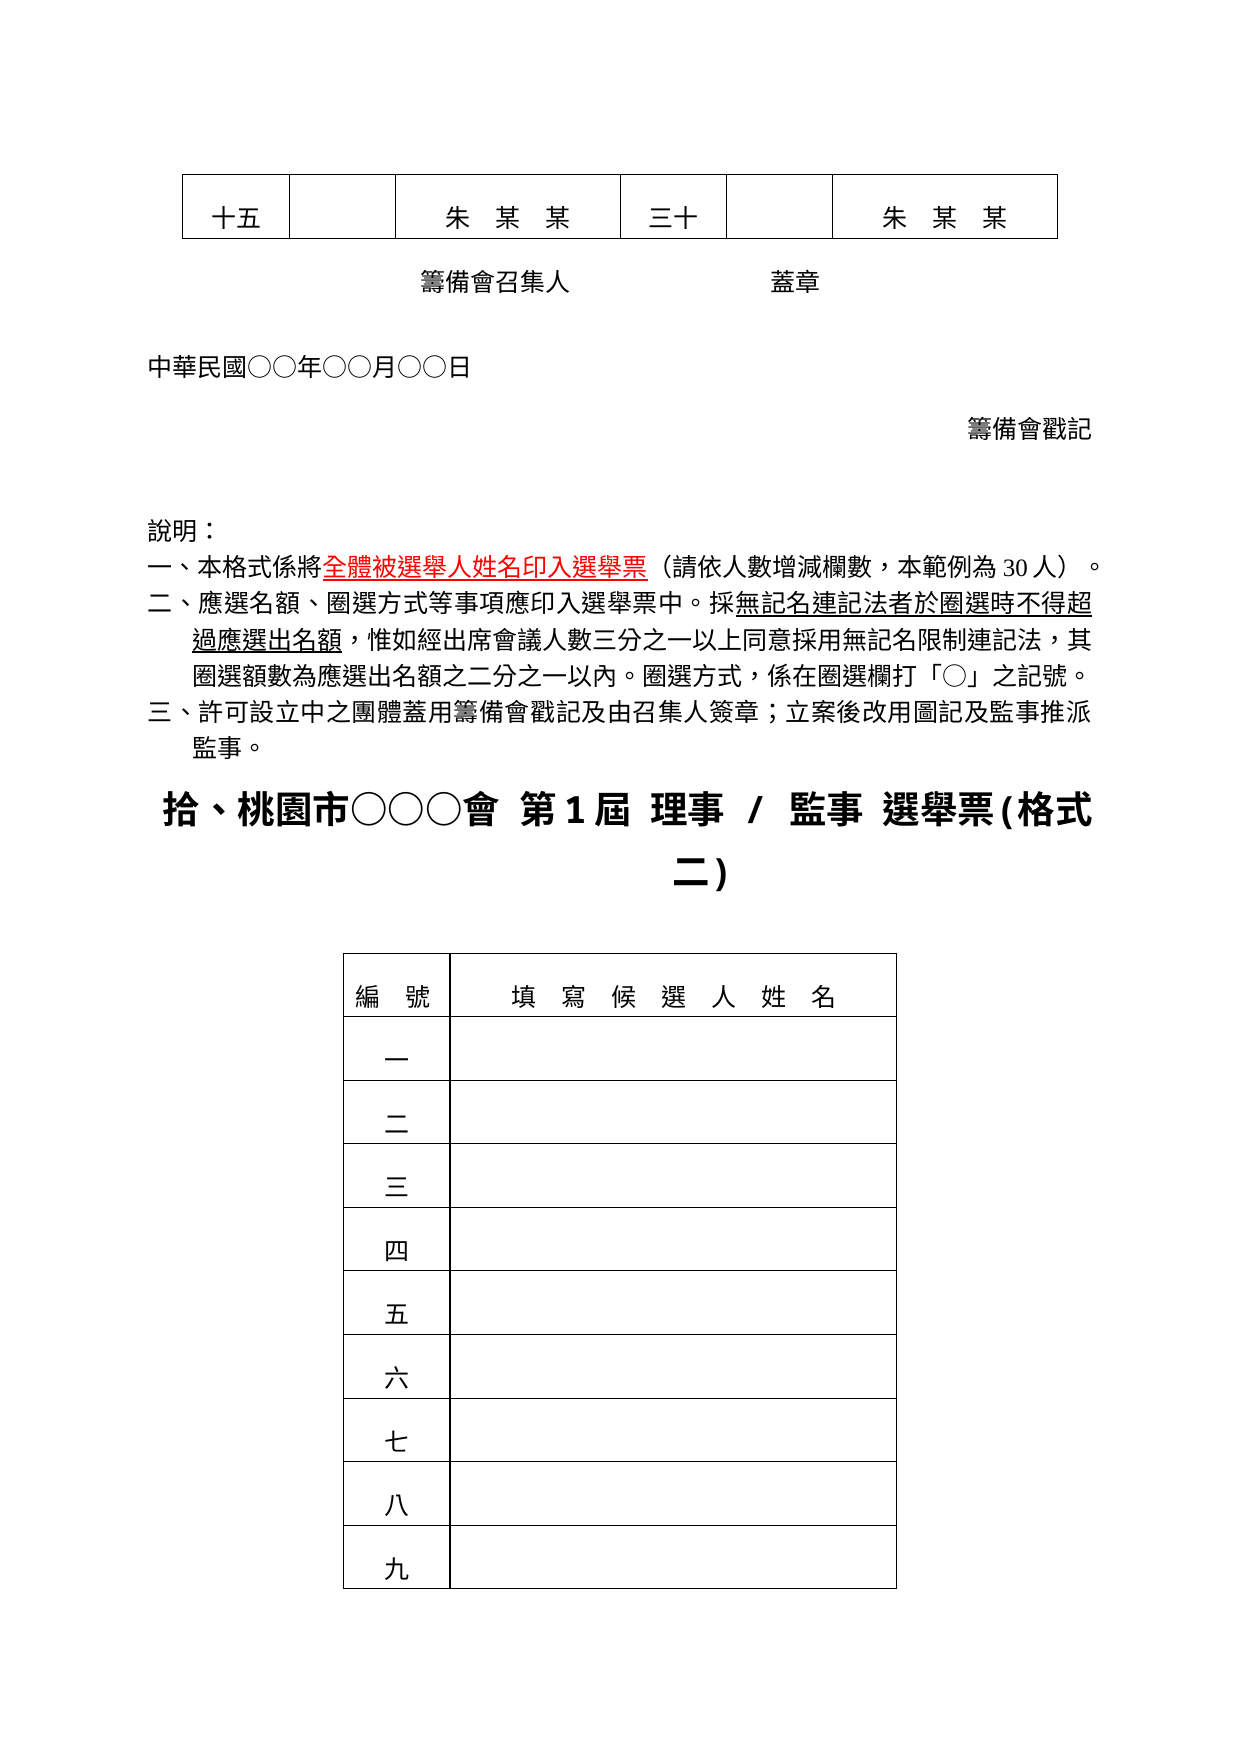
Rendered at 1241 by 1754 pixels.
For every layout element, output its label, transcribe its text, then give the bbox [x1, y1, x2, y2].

table_cell [451, 1271, 896, 1334]
table_cell 三 [344, 1144, 449, 1207]
table_cell 六 [344, 1335, 449, 1397]
table_cell 十五 [183, 175, 289, 238]
table_cell [727, 175, 832, 238]
table_cell 八 [344, 1462, 449, 1524]
table_header 填 寫 候 選 人 姓 名 [451, 954, 896, 1016]
text 拾、桃園市○○○會 第1屆 理事 / 監事 選舉票(格式二) [148, 765, 1107, 890]
table_header 編 號 [344, 954, 449, 1016]
table_cell [451, 1017, 896, 1080]
table_cell [451, 1526, 896, 1588]
table_cell [451, 1208, 896, 1270]
table_cell 三十 [621, 175, 726, 238]
table_cell [451, 1335, 896, 1397]
text 一、本格式係將全體被選舉人姓名印入選舉票（請依人數增減欄數，本範例為30人）。 [148, 548, 1092, 584]
text 二、應選名額、圈選方式等事項應印入選舉票中。採無記名連記法者於圈選時不得超過應選出名額，惟如經出席會議人數三分之一以上同意採用無記名限制連記法，其圈選額數為應選出名額之二分之一以內。圈選方式，係在圈選欄打「○」之記號。 [148, 584, 1092, 693]
table_cell [451, 1081, 896, 1143]
table_cell [290, 175, 395, 238]
table_cell 朱 某 某 [396, 175, 620, 238]
text 三、許可設立中之團體蓋用籌備會戳記及由召集人簽章；立案後改用圖記及監事推派監事。 [148, 693, 1092, 765]
table_cell 朱 某 某 [833, 175, 1057, 238]
table_cell [451, 1399, 896, 1461]
table_cell [451, 1144, 896, 1207]
text 說明： [148, 511, 1092, 548]
table_cell 一 [344, 1017, 449, 1080]
text 籌備會召集人 蓋章 [148, 239, 1092, 301]
table_cell [451, 1462, 896, 1524]
table_cell 二 [344, 1081, 449, 1143]
table_cell 七 [344, 1399, 449, 1461]
text 中華民國○○年○○月○○日 [148, 324, 1092, 386]
table_cell 四 [344, 1208, 449, 1270]
text 籌備會戳記 [148, 386, 1092, 449]
table_cell 九 [344, 1526, 449, 1588]
table_cell 五 [344, 1271, 449, 1334]
